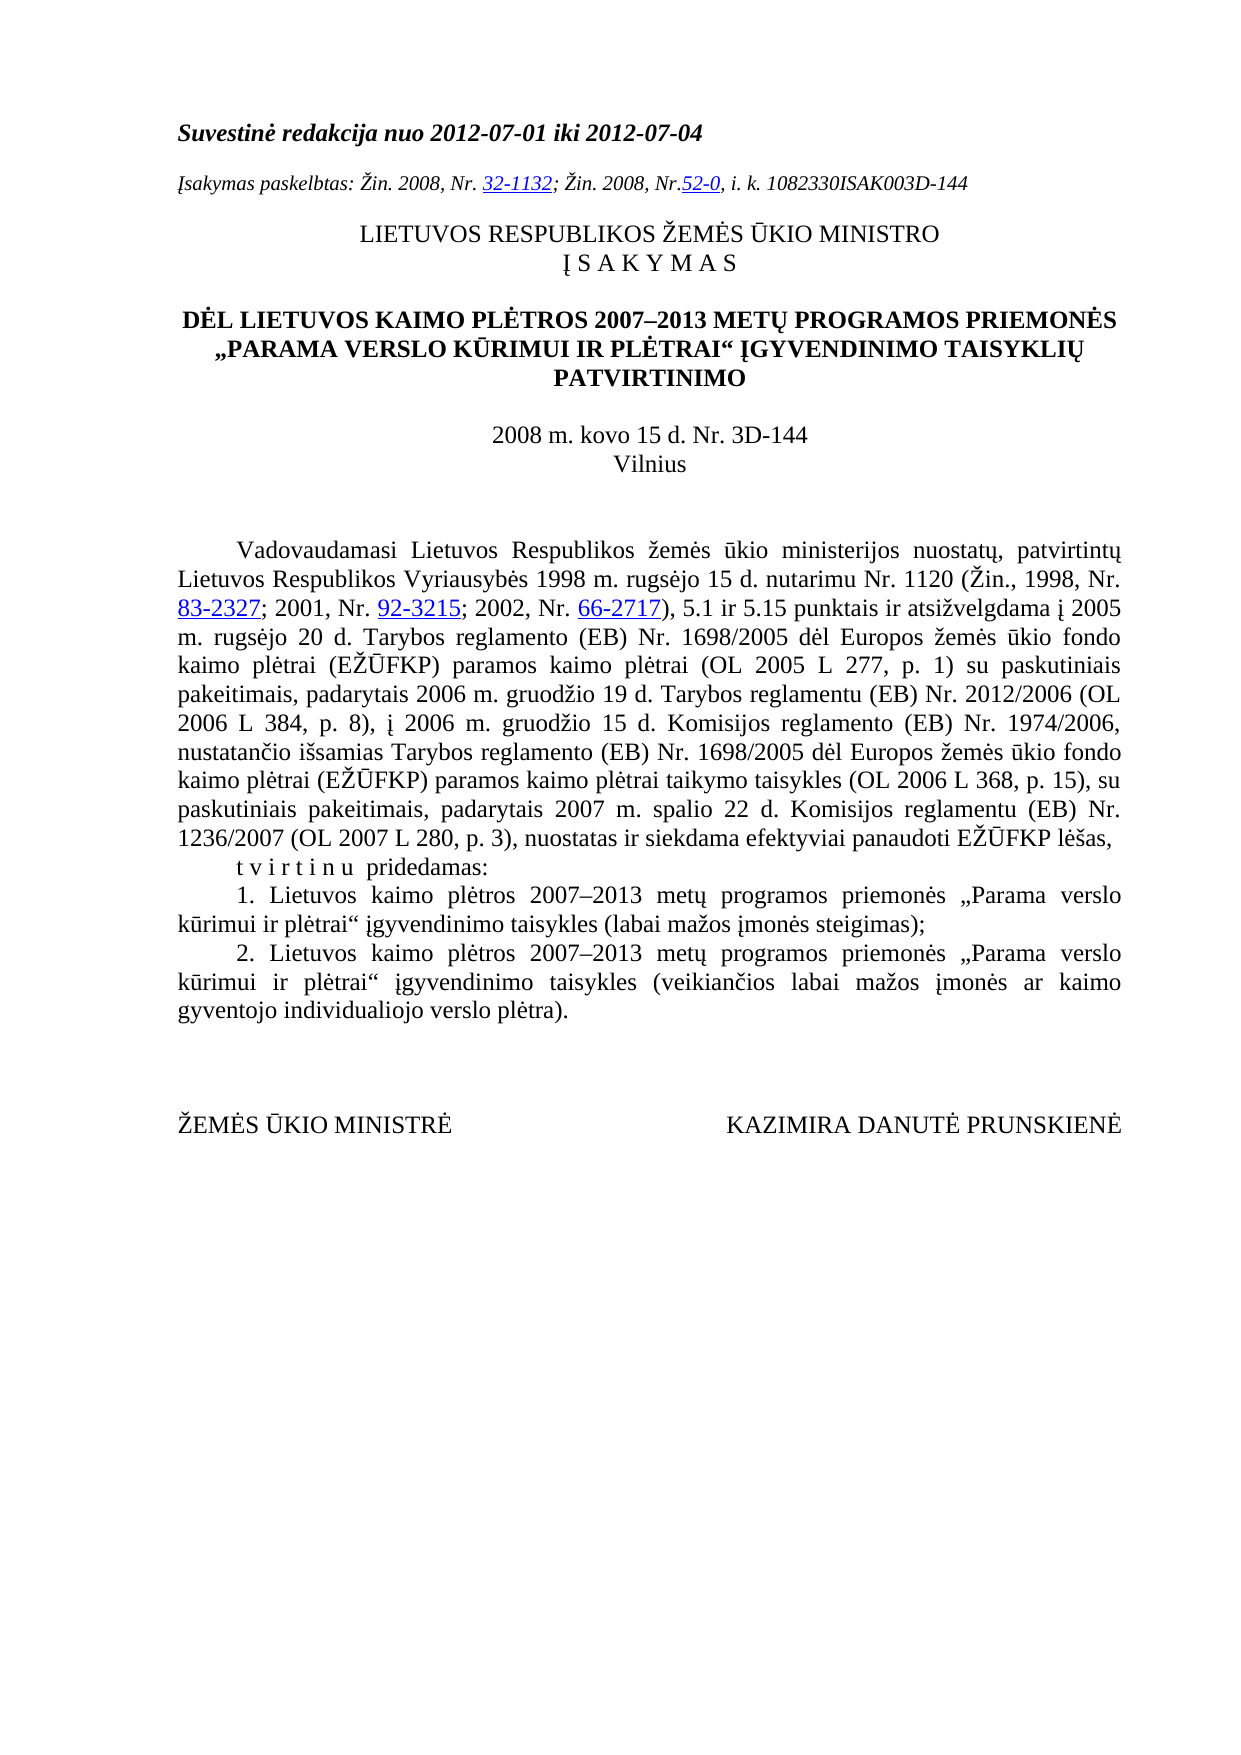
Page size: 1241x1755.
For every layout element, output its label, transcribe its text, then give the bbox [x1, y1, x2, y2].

text LIETUVOS RESPUBLIKOS ŽEMĖS ŪKIO MINISTRO [177, 219, 1122, 248]
text Įsakymas paskelbtas: Žin. 2008, Nr. 32-1132; Žin. 2008, Nr.52-0, i. k. 1082330ISAK003D-144 [177, 171, 1122, 195]
text 2008 m. kovo 15 d. Nr. 3D-144 [177, 420, 1122, 449]
text ŽEMĖS ŪKIO MINISTRĖ KAZIMIRA DANUTĖ PRUNSKIENĖ [177, 1110, 1122, 1139]
text 2. Lietuvos kaimo plėtros 2007–2013 metų programos priemonės „Parama verslo kūrimui ir plėtrai“ įgyvendinimo taisykles (veikiančios labai mažos įmonės ar kaimo gyventojo individualiojo verslo plėtra). [177, 938, 1122, 1024]
text Suvestinė redakcija nuo 2012-07-01 iki 2012-07-04 [177, 118, 1122, 147]
text 1. Lietuvos kaimo plėtros 2007–2013 metų programos priemonės „Parama verslo kūrimui ir plėtrai“ įgyvendinimo taisykles (labai mažos įmonės steigimas); [177, 880, 1122, 938]
text DĖL LIETUVOS KAIMO PLĖTROS 2007–2013 METŲ PROGRAMOS PRIEMONĖS „PARAMA VERSLO KŪRIMUI IR PLĖTRAI“ ĮGYVENDINIMO TAISYKLIŲ PATVIRTINIMO [177, 305, 1122, 392]
text Vilnius [177, 449, 1122, 478]
text ĮSAKYMAS [177, 248, 1122, 277]
text Vadovaudamasi Lietuvos Respublikos žemės ūkio ministerijos nuostatų, patvirtintų Lietuvos Respublikos Vyriausybės 1998 m. rugsėjo 15 d. nutarimu Nr. 1120 (Žin., 1998, Nr. 83-2327; 2001, Nr. 92-3215; 2002, Nr. 66-2717), 5.1 ir 5.15 punktais ir atsižvelgdama į 2005 m. rugsėjo 20 d. Tarybos reglamento (EB) Nr. 1698/2005 dėl Europos žemės ūkio fondo kaimo plėtrai (EŽŪFKP) paramos kaimo plėtrai (OL 2005 L 277, p. 1) su paskutiniais pakeitimais, padarytais 2006 m. gruodžio 19 d. Tarybos reglamentu (EB) Nr. 2012/2006 (OL 2006 L 384, p. 8), į 2006 m. gruodžio 15 d. Komisijos reglamento (EB) Nr. 1974/2006, nustatančio išsamias Tarybos reglamento (EB) Nr. 1698/2005 dėl Europos žemės ūkio fondo kaimo plėtrai (EŽŪFKP) paramos kaimo plėtrai taikymo taisykles (OL 2006 L 368, p. 15), su paskutiniais pakeitimais, padarytais 2007 m. spalio 22 d. Komisijos reglamentu (EB) Nr. 1236/2007 (OL 2007 L 280, p. 3), nuostatas ir siekdama efektyviai panaudoti EŽŪFKP lėšas, [177, 535, 1122, 852]
text tvirtinu pridedamas: [177, 852, 1122, 880]
